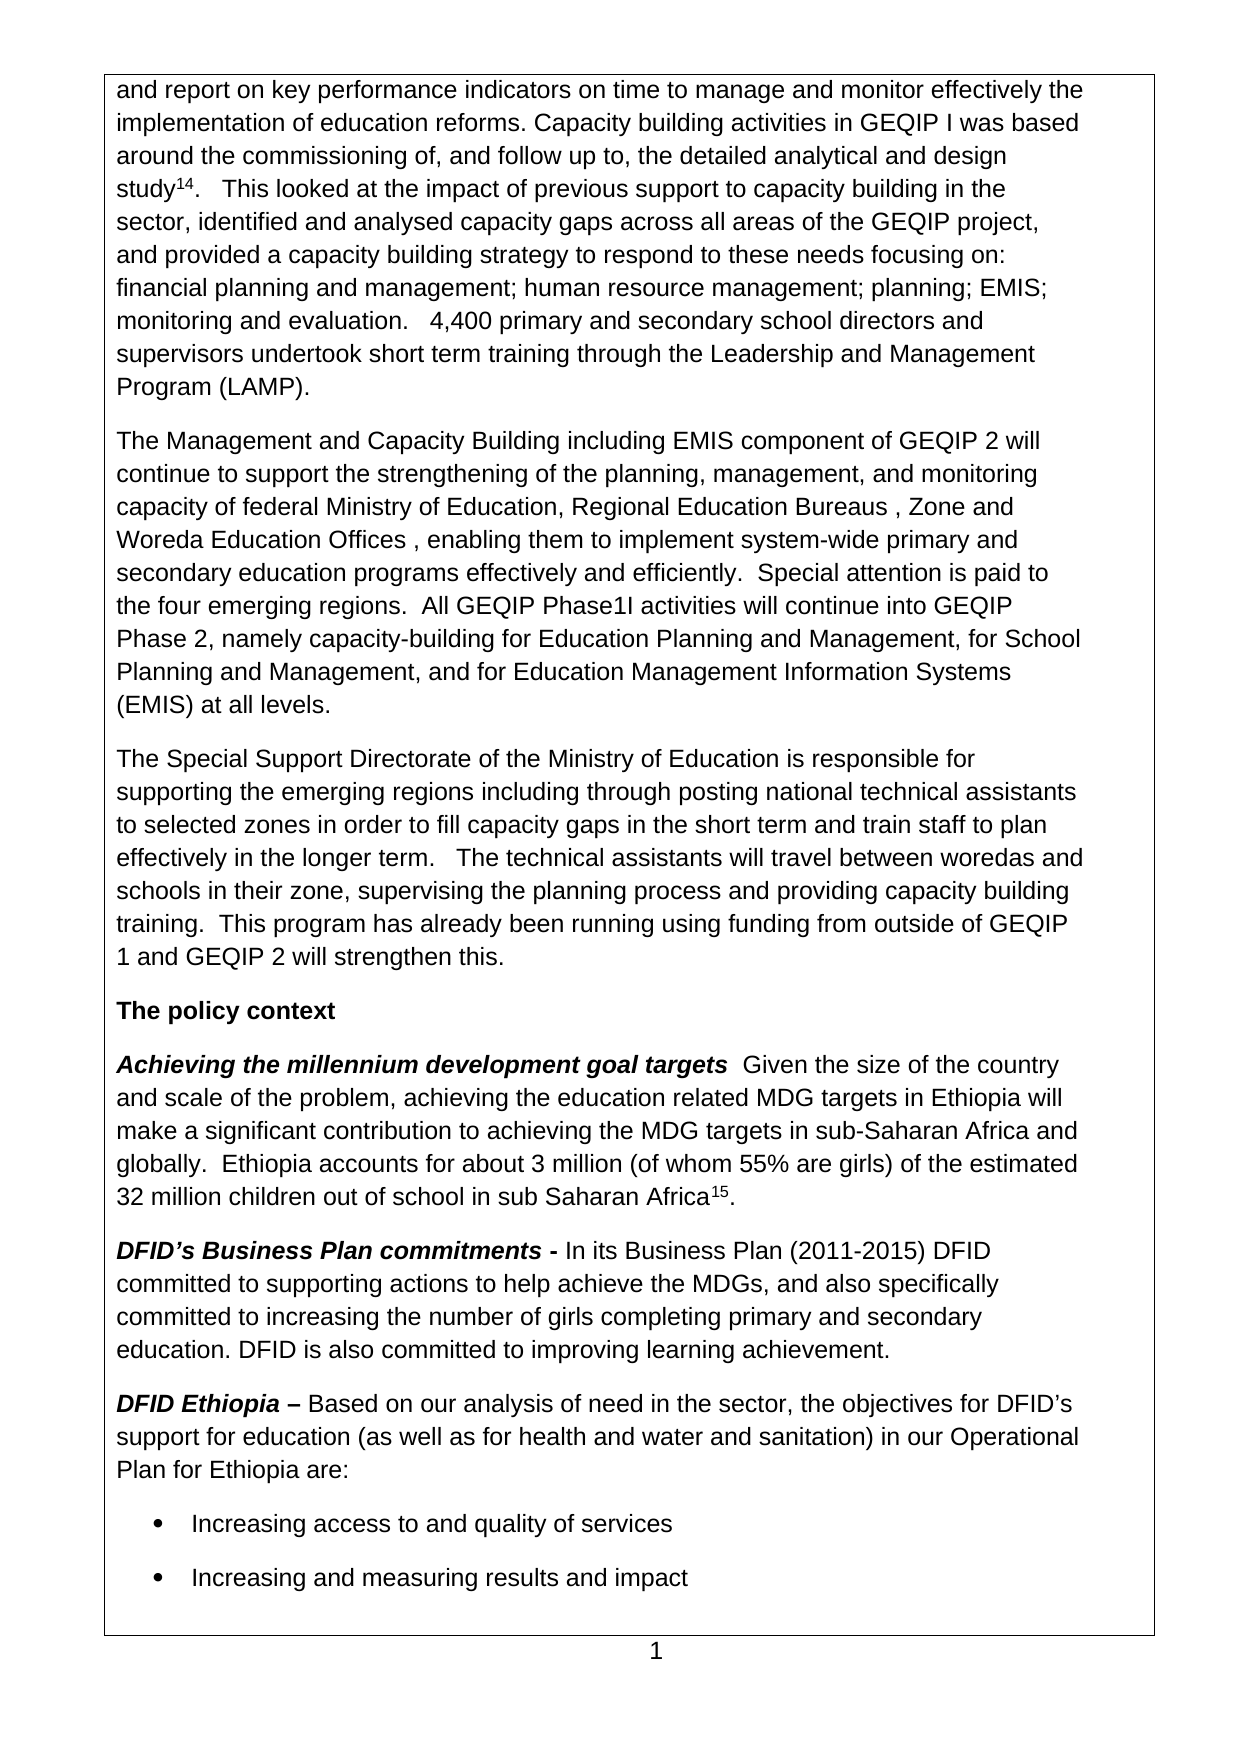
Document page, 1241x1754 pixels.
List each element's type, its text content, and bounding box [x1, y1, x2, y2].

table_header A. Context and need for a DFID intervention The Ethiopian Context Ethiopia matters to the UK for a range of development, foreign policy and security reasons. It is populous, poor, vulnerable but comparatively stable in the Horn of Africa. From a low base, Ethiopia’s growth and expansion of basic services in recent years have been among the most impressive in Africa. The UK Government has an opportunity to make our support more transformational and accelerate Ethiopia’s graduation from aid dependency. The Government of Ethiopia (GoE) is capable and committed to growth and development, and is a proven partner in making rapid progress towards the Millennium Development Goals (MDGs). But its approach to political governance presents both substantive challenges to sustainable development and reputational risks to partners. Ethiopia lies at the heart of an unstable region that has experienced almost continuous conflict and environmental shocks in recent decades. Ethiopia and its neighbours – including Somalia, Sudan and Eritrea – languish at the bottom of the Human Development Index. Poverty and instability in the Horn of Africa are among the drivers of migration to Europe, and also contribute to an environment in which fundamentalism and radicalisation can prosper. UK interests in the region include progress towards the MDGs, resolving conflict, bolstering stability, accelerating sustainable growth and development, mitigating the impact of climate change, tackling migration, and countering terrorism. A stable, secure and prosperous Ethiopia is critical to achieving this. Ethiopia has achieved a strong degree of political stability through decentralised regional government. Since it came to power in 1991, the Ethiopian People’s Revolutionary Democratic Front (EPRDF) has consolidated a capable government that is demonstrably committed to addressing poverty - with an impressive record of pro-poor spending, sound financial management and a strong commitment to fight corruption. There has been a smooth transition following the untimely death of Prime Minister Meles Zenawi with his deputy, Hailemariam Dessalegn appointed Prime Minister and continuing in much the same vein. The GoE play an important role on global and regional issues, including climate change, reform of the international financial architecture, and global health. Ethiopia has also made some progress toward establishing a functioning democracy, but there is still a long way to go. The UK Government continues to raise concerns about limitations on civil and political rights, and the longer term sustainability of Ethiopia’s tightly controlled political model. Ethiopia has made impressive progress towards the MDGs and its own development targets. In the last five years, with substantial support from the UK and others, Ethiopia has: lifted 5 million people out of poverty and reduced child mortality by a quarter; rolled out an innovative social safety net to protect almost 8 million of the most vulnerable people; and put 4 million more children in primary schools. Macroeconomic leadership has helped Ethiopia achieve annual growth of over 7 per cent for the last decade although high levels of inflation threaten future growth. GoE’s Growth and Transformation Plan (GTP) targets a doubling of the economy and achievement of the MDGs by 2015, and a greater (if still limited) role for the private sector and accelerated industrialisation. The GTP provides a platform to align UK support with GoE’s ambitions, make it more transformational, and accelerate Ethiopia’s graduation from aid dependency. Despite recent progress, Ethiopia remains one of the world’s poorest countries, with around 25 million people still living in extreme poverty, and most social indicators are below average for Sub-Saharan Africa (see Figure 1). Ethiopia suffers from recurrent humanitarian crises – the frequency of which has increased in recent years due to deepening vulnerability and the impact of climate change. It is comparatively under-aided, ranking the fourth lowest of all DFID priority countries in Sub-Saharan Africa. Strong progress towards some of the MDGs is from a very low base, and will be difficult to maintain due to the impact of humanitarian shocks and as the needs of harder to reach populations are prioritised. Population momentum will see the 83 million population increase to around 120 million by 2030, accompanied by rapid urban growth. Ethnic nationalism and underdevelopment fuel instability and insurgency in parts of the Ethiopian periphery, threatening the delivery of Ethiopia’s development objectives. External shocks, including climate change and fluctuating commodity prices, threaten growth. Figure 1 Ethiopia can absorb more aid and use it well. Partly because of its low per capita GDP, the ODA that Ethiopia receives, while significant in relation to its economy, is less than the median amount in relation to African countries as a whole. On the other hand, Ethiopia also has strong public sector management and institutions relative to other IDA countries and is thus able to receive and make relatively efficient and effective use of external funding. We judge that financial aid is an appropriate instrument to consider, given Ethiopia’s performance against the UK’s Partnership Principles. An assessment of the UK’s Partnership Principles in Ethiopia was undertaken in November 2012 and recently updated. The Government of Ethiopia’s commitment to poverty reduction and the MDGs, and to improving public financial management and fighting corruption remains strong. Commitment to domestic accountability and to human rights remains mixed. Progress on economic and social rights is on a strongly positive trend, albeit with persisting challenges. Serious concerns remain about limitations on civil and political rights, especially with regard to the electoral environment, restrictive legislation and safety and security in peripheral regions. Overall, we assess that the Government remains committed to the underlying principles of our engagement. We do not consider there to have been a breach in the partnership principles since the last assessment in November 2012. The context for improving general education quality Increasing equitable access to quality general education has been a high priority of the GoE, especially since the launch of the Education Sector Development Programme (ESDP) III in 2006. Impressive progress has been made, especially with respect to access and equity, however this was from a very low baseline. Net Enrolment Ratio (NER) for primary education (grades1-8) expanded rapidly from 24.9%in 1996/97 to 85.4% in 2011/12. Primary enrolment has reached almost 17 million with the number of out of school children dropped from 6.5 million to around 3 million between 1999 and 2008. Enrolment of girls has shown a steady increase with the gender parity index (girls to boys ratio) in primary education now standing at 0.95 compared to 0.7 in 2001/02. First cycle secondary enrollment trends show significant increases (Gross Enrolment Ratio – GER - from 17.1% in 2001/02 to 36.9% overall and 34.6% for girls in 2011/12) and although second cycle secondary enrolment is low (GER of 8.8%) it is increasing. These achievements have been remarkable and have occurred at the same time as a major expansion of both the Technical and Vocational Education and Training (TVET) and higher education sub-sectors. Ethiopia has also put in place most of the building blocks for quality improvement, including: Strong government commitment and clear policy direction: Since the current government came to power in the early 1990s it has consistently prioritized education as key building block for development. This is reflected in consistently high shares (around 25%) of government expenditure on the sector. In addition, consecutive five year Education Sector Development Programmes (the first one covering the period 1995 – 2000) have outlined a clear policy direction, including a heightened focus on quality since 2006. Expanded and well managed teaching force: Ethiopia has invested heavily in teachers – a key resource in any effort to provide and improve education opportunities. There are now more than 300,000 primary teachers – 80,000 more than there were five years ago – and these teachers are better trained and qualified. In an independent survey of woredas (the equivalent of a district) conducted in 2011, 73% of parents interviewed said that teachers are always available for work and the government has put in place a system of continuous professional development to enable teachers to keep up to date. The investment in teachers has also contributed to a reduction in the pupil teacher ratio, which is significantly associated with reduced drop in Ethiopia. Equitable provision of education services: especially at the primary level, Ethiopia has used education investments to close the gap between enrolments in rural and urban areas, between boys and girls, and between more developed and emerging regions. This includes the use of an innovative alternative basic education model to enable scaled up access for pastoralist communities, especially in Afar and Somali Regions. A decentralized implementation structure – Ethiopia has built a system which provides autonomy to lower levels of the system to allocate finance and plan for improvements in service delivery. This includes year on year increases in funding flows to woredas via unearmarked block grants (supported by the Protection of Basic Services Grant since 2005). Woredas then allocate these funds to the basic service sector, and typically education receives over 50% of this funding. Woredas are also responsible for hiring and firing teachers and for monitoring and supervising schools in their area. Accountability of schools to communities – Ethiopia has used a school improvement programme to trigger increased involvement of communities in school planning, monitoring, and financing. 98% of schools have in place a medium term plan that has benefited from inputs from the local community. Communities also provide significant additional resources to schools, both in cash and in kind, to fund improvements in the school environment. A relatively robust Education Management Information System (EMIS) - The EMIS Education Statistics Annual Abstract contains a wealth of information to track sector performance with respect to access, quality and equity and almost all internationally required indicators are well covered, this includes data on key indicators of interest to GEQIP such as completion rates. An independent data verification carried out for the Results Based Aid pilot in education judged Ethiopia’s EMIS including the system of handling national examination records and statistics to be robust. The timeliness and availability of EMIS data has improved in recent years with the report made available within three months of the end of academic years. However, the EMIS database is not structured in a manner that allows for analysis of how different variables interact and is therefore of limited utility in its own to fully assess the impact of programmes such as GEQIP. Despite these remarkable achievements in expanding equitable access to schooling, and putting in place the foundations for quality improvements, a number of challenges remain that suggest the need for continued support. Levels of learning achievement are still very low. Attempts to improve quality started in earnest only in 2008, and from a very low base. Consequently, the pace of improvement has been slower than the government anticipated. This is why the General Education Quality Improvement Programme (GEQIP), an eight year quality improvement programme, was proposed. The 2011 National Learning Assessment (NLA) shows 57% of sampled students below basic proficiency in grade 4 and 56% in grade 8 (boys performed better than girls across subjects) These results suggest that the deterioration seen from 2003 to 2007 has stabilised, but there has been no improvement as yet (see figure 2 below).This slow response is in line with what we know about how long it takes to improve learning achievement Figure 2: Grade 4 and Grade 8 NLA Results: 2001, 2004,2007 and 2011 The 2010 NLA conducted in grades 10 and 12 of secondary school shows 63.7% of sampled students below a basic level of achievement/proficiency in grade 10 and 55% in grade 12 (boys performed better than girls in all subjects) The 2010 Early Grade Reading Assessment shows that at least 80% of students were not reading at the expected oral fluency rate in their mother tongue (rural girls consistently performed below boys) Completion rates at grade 5 are 74% and 52% at grade 8 (Lower for girls in grade 8) 44 Dropout rate is 16% for primary, but 1 in 5 children drop out before the end of grade 1 Survival rate to grade 5 is 55% compared to a Sub Saharan average of 72% Access to quality education is still not entirely equitable as better resourced schools are generally located in urban areas and bigger more developed regions. Additionally, some children face barriers to accessing education especially females, the “most vulnerable children”, poor students and children in the emerging regions of Ethiopia. For example primary gross enrolment rate (GER) in Somali and Afar is 75% and 44% respectively while the national average is 95% for the year 2011/12. The Ministry of Education is trying to address this inequality by providing special assistance to the emerging regions. Access to secondary education is still low (GER is 36.9%). Girls’ enrolment and completion rates lag behind those of boys, especially in secondary school and beyond. Inequalities in access to quality education are widespread. There are socio-cultural barriers to participation in education (especially for girls in rural areas) such as poverty and food insecurity, child labour both at home and commercially, distance (especially to secondary school), early marriage, and a pastoralist way of life. There are also financial constraints with some households contributing a large share of non-salary recurrent education expenditures. Attempts have been made to widen access through Alternative Basic Education Centres (ABECs - small community schools with flexible calendars and locally recruited facilitators). Over 800,000 children (36,000 girls) are now reached in this way, but the quality of the provision is often poor, and ABECs are not always in tune with the lifestyles of mobile populations. Conflict and insecurity limit access to a number of woredas, particularly in Somali Region, for government workers, and NGOs alike. Useful lessons have been learned about how services can be strengthened in conflict areas through DFID’s Somali Education pilot project and these are being rolled out in a separate service delivery programme under the umbrella of the Peace and Development Programme (PDP). Despite enjoying a high proportion of government funding, education is grossly under-funded: Available financing is not commensurate with the scale of the challenge. For the Education Sector Development Programme III the gap between forecasted expenditure in the five year plan and actual expenditure averaged around 2 billion birr annually (over £68 million at current exchange rates). ESDP IV (2010 – 2015) has an estimated funding gap of over £1 billion. In addition, a high proportion of the decentralized education budget (over 95% in primary and 87% in secondary) is allocated to salaries constraining the availability and predictability of resources for other inputs critical to support effective teaching and learning (e.g. training, textbooks and other materials, assessment, monitoring and evaluation systems, etc.) to enhance learning outcomes. Non salary recurrent expenditure of 15% or above is recommended by the Global Partnership for Education to enable systems to promote quality improvement. The government has used a federal specific purpose grant (GEQIP Phase 1 - see below) to improve the situation. The non-salary expenditure share accounted for 15% of recurrent expenditure overall (based on figures provided in the 2010 GEQIP mid-term review), but it will be a challenge to maintain as the system continues to expand to reach the most marginalised groups. The ongoing funding gap means that GoE will not be able to fully implement elements of Education Sector Development Programme IV (ESDP IV). Strengthened capacity to plan, manage and monitor, especially at decentralised levels, is still needed. In Ethiopia, the management and financing of primary and secondary education is the responsibility of regions and woredas based on the national policy and standards developed and approved by the Ministry of Education (MoE). The key challenges related to policy making, management and monitoring capacity include: (i) weak institutional capacity particularly at Woreda (district) levels for the delivery of general education, hampering implementation of a consistent and effective education policy; (ii) inadequate strategic planning and management capacity (at MoE and regional education offices) to support tasks such as policy development and medium to long term planning; (iii) limited monitoring and evaluation systems making the reform process difficult to operationalise. These were confirmed in a 2010 study and an action plan was agreed to address them, although this has only been minimally implemented. Support for capacity building is generally fragmented because of the way different development partners operate, and a pooled fund that used to provide more harmonised and flexible support is being closed because the management agent, UNDP, is no longer able to manage it. Some regional and woreda governments particularly those in remote underdeveloped pastoralist areas have weak human resource capacity to plan, implement and gather and report on key performance indicators on time to manage and monitor effectively the implementation of education reforms. Capacity building activities in GEQIP I was based around the commissioning of, and follow up to, the detailed analytical and design study14. This looked at the impact of previous support to capacity building in the sector, identified and analysed capacity gaps across all areas of the GEQIP project, and provided a capacity building strategy to respond to these needs focusing on: financial planning and management; human resource management; planning; EMIS; monitoring and evaluation. 4,400 primary and secondary school directors and supervisors undertook short term training through the Leadership and Management Program (LAMP). The Management and Capacity Building including EMIS component of GEQIP 2 will continue to support the strengthening of the planning, management, and monitoring capacity of federal Ministry of Education, Regional Education Bureaus , Zone and Woreda Education Offices , enabling them to implement system-wide primary and secondary education programs effectively and efficiently. Special attention is paid to the four emerging regions. All GEQIP Phase1I activities will continue into GEQIP Phase 2, namely capacity-building for Education Planning and Management, for School Planning and Management, and for Education Management Information Systems (EMIS) at all levels. The Special Support Directorate of the Ministry of Education is responsible for supporting the emerging regions including through posting national technical assistants to selected zones in order to fill capacity gaps in the short term and train staff to plan effectively in the longer term. The technical assistants will travel between woredas and schools in their zone, supervising the planning process and providing capacity building training. This program has already been running using funding from outside of GEQIP 1 and GEQIP 2 will strengthen this. The policy context Achieving the millennium development goal targets Given the size of the country and scale of the problem, achieving the education related MDG targets in Ethiopia will make a significant contribution to achieving the MDG targets in sub-Saharan Africa and globally. Ethiopia accounts for about 3 million (of whom 55% are girls) of the estimated 32 million children out of school in sub Saharan Africa. DFID’s Business Plan commitments - In its Business Plan (2011-2015) DFID committed to supporting actions to help achieve the MDGs, and also specifically committed to increasing the number of girls completing primary and secondary education. DFID is also committed to improving learning achievement. DFID Ethiopia – Based on our analysis of need in the sector, the objectives for DFID’s support for education (as well as for health and water and sanitation) in our Operational Plan for Ethiopia are: Increasing access to and quality of services Increasing and measuring results and impact Increasing equity. The DFID E Operational plan includes a headline result for education – 1.94 million children supported in primary (of whom almost half will be girls) and 240,000 in lower secondary (almost half of whom will be girls) by 2015. The investment requested by this business case will contribute to the achievement of these result commitments. National policy context: The GoE is ambitious in its goals and its vision for the next five years is set out in the Ethiopia Growth and Transformation Plan (2010 – 2015). This document includes very stretching targets for almost full primary enrolment (98% for both boys and girls) and an increase in lower secondary education GER from 38% in 2009/10 to 62% by 2015. The ambition of the GoE, the progress it has been able to make in the past and its focus on results provide a strong foundation for DFID’s efforts to support sector targets related to access, quality and equity. Under ESDP IV the main goals of GoE for general education are to improve access to quality basic education in order to make sure that all children, young people and adults, with particular emphasis on females, acquire the competencies, skills, values and attitudes enabling them to participate fully in the social, economic and political development of Ethiopia and to sustain equitable access to quality secondary education. GoE also recognises the challenges faced by girls and has laid out strategies in ESDP IV that seek to promote girls participation. The GoE’s emphasis on quality of education is fundamental to its drive to reach middle income status by 2025. Relatively recent evidence shows that learning outcomes explain more of the difference in productivity growth than simply years of schooling. Evidence from Ethiopia shows higher individual returns to higher levels of education adding weight to the GoE’s efforts to keep students in school and make sure they learn. ESDP IV also provides an excellent platform for DFID’s efforts to support GoE to reach the last 15% children who are out of school and to tackle equity concerns. There are specific programmes tackling limited access to education in the Developing Regional States and a separate strand on both gender and special needs. The programme recognises the importance of both supply and demand side interventions to tackle the problems of equity and access. Based on lessons from the first phase of the Ethiopian General Education Quality Improvement Programme 2009 – 2013 and in view of current needs, the Ministry of Education has developed a project document for Phase 2 of GEQIP. The total funding required is estimated to be £368 million over four years (2013 – 2017). The project focuses on the same components as GEQIP Phase I with the addition of ICT for learning. Funding would be channelled through a pooled MoFED account, using government systems. Current interventions to improve the quality of education The first phase of GEQIP was designed to address the problem of low quality of education at national scale and with harmonised donor support. It seeks to increase the investment in key inputs to the system, such as textbooks, teacher development and school improvement. GEQIP is now approaching the end of a four year first phase. A Business Case was developed in October 2011 which made the case for additional DFID funding to GEQIP Phase I of £50 million in the final two years of implementation (2011/12 and 2012/13). The Business Case was quality assured and received excellent feedback. The original programme design was for a two phase, eight year programme in recognition of the challenge of improving learning outcomes (2009 – 2017). Between 2009 – 2013, DFID disbursed funds totalling £95 million to the programme via a World Bank managed Multi Donor Trust Fund (MDTF). Other contributing donors are the Education Fast Track Initiative ($168 million), the World Bank ($50 million), Italian Development Cooperation ($20 million), the Netherlands ($26 million) and Finland ($10 million). GEQIP has been showing good progress with respect to implementation and has increased the supply of inputs to Ethiopian schools and in the last internal DFID annual review it was scored as “A+” (Outputs moderately exceeded expectation). Major reforms were undertaken during phase one of GEQIP which focused on setting standards and foundations for quality improvements, providing essential inputs for improved teaching and learning conditions within the effective school model. Below are some of the key reforms achieved in phase one. 1/ the implementation of a new school curriculum supported by the provision of teaching and learning materials, the alignment of student assessment and examinations with the new curriculum and a reform of the inspection system. There were major drawbacks in the previous curriculum, notably a lack of relevance of some of the content and problems in the assumed methodology of teaching. Contents of textbooks which follow the subject syllabuses in the curriculum were highly overloaded and often conceptually too advanced. Moreover, although the policy advocates a student-centred approach, the teaching learning materials did not promote this method. The revised curriculum addresses these deficiencies, based upon international good practice in terms of curriculum design and teaching methodology. More than 88 million textbooks and teachers guides have been developed based on the new curriculum and provided to primary and secondary schools covering all subjects of the curriculum. Phase 1 saw progress on the National Learning Assessments (NLAs), including the development of a NLA policy framework. Grades 4 and 8 were assessed in 2010/11, analysed, and the results disseminated at federal and regional levels in June/July 2012. Grades 10 and 12 were assessed in 2011/12. This involved the development of a Calibrated Item Bank. The Inspection of Schools in Ethiopia is at an early stage of development, but a major step forward was taken in GEQIP I in the creation and staffing of a new General Education Inspectorate Directorate within MoE. A National Framework for the inspection of schools has been developed along with plans for establishing and training inspectorates at regional, zonal and woreda levels. 2/an increase in the supply of effective teacher educators, teachers and facilitators in primary, ABE and secondary education through new training programs for teacher educators and in-service and pre-service teacher development programs. The proportion of qualified primary teachers increased from 38% in 2009 to 56% in 2012. More inclusive entry selection criteria have been implemented successfully, following training, in all colleges of teacher education and in those universities training teachers. The comprehensive evaluation of GEQIP found out that teachers who underwent in-service training recently, perform significantly better than teachers who did not benefit from such training with respect to demonstrating student-centred instructional approaches. 3/ A robust system for administering school grants has been put in place that disburses to and reports on around 30,000 schools and ABE centres. Every school has been provided with guidelines and training on the School Improvement Plan (SIP). The 2012 School Grant Annual Evaluation reports that 98.3% of schools and ABE Centres prepared the SIP with the active involvement of communities, and 95.6% of sampled schools utilised their school grant for implementing their SIP. GEQIP 1 has also delivered capacity development for planning and managing service delivery at all levels, with the support of education management information systems; strengthened coordination mechanisms and the establishment of robust systems for the monitoring and evaluation of service delivery. GEQIP is designed to be complementary to the decentralised block grant (supported by the Protection of Basic Services Grant – PBS) which provides direct financing to regional and Woreda (district) governments to provide basic services (education, health, agriculture, water and sanitation, and rural roads). The block grant is supported by donors through the Protection of Basic Services programme (PBS). Over 50% of the decentralised block grant is spent on education, mainly teacher salaries. PBS remains GoE’s preferred modality for scaling up access to basic services, but GEQIP is regarded as critical in the medium term for ensuring complementary resources are available for quality related expenditures. GEQIP is also designed to work in a complementary way with other instruments to tackle education quality, access and equity issues (see table 1 below). The innovative Results Based Aid (RBA) pilot in education (£30 million over three years 2011/12 – 2014/15) is testing whether payment by results can stretch and incentivise the government to achieve additional results in lower secondary education whilst at the same time positively impacting on aid effectiveness. We are also testing whether differential payment for girls and students in emerging regions would help accelerate progress on equity in access to lower secondary education. RBA is not considered appropriate modality for GEQIP 2 given that the pilot project is still in its 2nd year and whether it is an effective way of delivering aid is yet to be established through the independent evaluation. In addition there is a desire to support more GoE's quality programme more directly at this stage. Several donors are working outside of the pooled GEQIP fund in support of the GoE’s overall general education quality improvement objectives. The most significant of these are: USAID – is providing a big push on early grade reading, including investing in assessments of reading proficiency in the early grades and in development of materials and training to support teachers. Many of USAID’s interventions are focused on selected regions and schools and all programmes are delivered through contractors. UNICEF – their focus has been on child friendly schools and Alternative Basic Education (ABE). More recently, they have also been prioritising early childhood education. They fund through GoE systems but with separate planning and reporting. JICA - is focused on improving maths and science. All of their support is delivered through projects. There are also a number of NGOs working with GoE to improve the quality of education. These include Save the Children (focusing on ABE), Link community Development (school improvement planning), and Concern (reaching marginalised children). DFID-E contracted a consortium of NGOs (Save the Children UK, Mercy Corps and Islamic Relief) to pilot a programme of enhanced support to education in Ethiopia’s Somali Region. This approach is being scaled up including other basic services though the Peace and Development Programme (PDP). This aims to strengthen the basic service provision of health, education and water in Somali Region where there is a very low enrolment at both primary and secondary levels. Ethiopia is also set to benefit from the Girls Education challenge fund. Two project proposals valued at over £11 million have been approved to reach an estimated 50,000 marginalised girls in target woredas in Afar, Oromia and Amhara regions. We anticipate further funding from the innovation window. Ethiopia also has a Girl Hub office which has a focus on girls’ education. Table 1 below summarises DFID’s current and planned support to education and their focus and interdependence. Table 1: DFID Ethiopia – planned support for education Feasibility of intervening In this context, there are at least four key reasons why DFID should continue to provide support to improve the quality of general education in Ethiopia: Although the decline in learning outcomes appears to have stabilised, student achievement is still well below levels set by GoE The inputs that are needed to have a transformational effect on quality are still massively under-funded There are still around 3 million children out of school, many of whom are girls, vulnerable children and children with special needs (it is anticipated that supply side improvements will attract and retain some of these students into school). The social and economic consequences of low education quality include lower economic growth and increased fertility rates. According to a 2005 study, raising education levels for women is a key factor in accelerating demographic transition in Ethiopia. The same study stresses the importance of girls’ education in reducing early marriage and fertility and increasing economic growth. Education leads to reduced fertility by enhancing women’s knowledge, decision making power, confidence in interacting with the outside world, closeness to their husband and economic and social self-reliance. Improved levels of education have been associated with better health of children through parental education; increased life expectancy; improvement in spouse’s health and lowered mortality; and improved contraceptive efficiency. DFID is well placed to provide additional support to GoE’s efforts to improve the quality of general education in Ethiopia for three reasons. DFID-E is a trusted bilateral donor with the resources, relationships, expertise and instruments available to help GoE to tackle the problem of improving quality at scale. DFID-E is already taking a leadership role on the quality education agenda both in Ethiopia and globally. It can use its trusted position to accelerate progress on this important agenda and to use its influence to better understand what works through high quality evaluations. DFID is a leader on aid effectiveness and has the commitment to align its funding behind a government owned programme and encourage other donors to harmonise their efforts thereby reducing transaction costs in the sub-sector and increasing impact. Consequences of not intervening The potential consequences would be, at best, maintenance at current low levels of learning outcomes and completion rates for many students. Without follow-on support to existing investments, GoE’s efforts to accelerate economic growth and gain the social benefits of education may be jeopardised and the impact of other DFID supported programmes such as the PBS would not be maximised. Sustainability Ethiopia spends a relatively high share of its Gross Domestic Product (GDP) on education by international standards relative to its level of per-capita income of $344. It spends significantly more than India, (whose per-capita income of $1192 is almost four times as much), and only a little less than South Africa (whose per-capita income of $5786 is more than 16 times that of Ethiopia). Despite this, the overall funding gap in ESDP IV is estimated at over £1billion as indicated above. Much of this funding gap is expected to be filled by external partners. With the GoE already spending around 4% of GDP on education and over 20% of its budget, there is little likelihood that the GoE will be able to mobilise additional domestic resources to tackle the challenge of improving quality of education in the next five years. In recognition of the time frame that would be needed to make sustainable improvements, GEQIP was designed as an eight year, two phase programme to address this challenge. Based on financing and results trends in the sector, we anticipate that beyond GEQIP Phase 2 and PBS III, Ethiopia nears universal primary education, system expansion will slow down and the demand for additional teachers will decrease. Salary costs are expected to stabilise as the demand for additional teachers reduces. This will result in salary costs taking a relatively smaller proportion of a growing education expenditure which has seen historical average annual growth rate of 30.8%. This trend matched by government commitment to provide 15% of its education budget to non-salary expenditure as is recommended by the Global Partnership for Education will reduce the salary burden and begin to free up government’s own resources for non-salary related expenditure such as instructional materials and school running costs. This, coupled with the government’s growth plans, may mean that further external support to government to fund quality education improvement may not be needed beyond 2025. Finally, improving the quality of education and learning outcomes in Ethiopia will itself contribute to economic growth. Amongst countries that have participated in the Programme for International Student Assessment (PISA - an internationally benchmarked measure of learning) shows that test scores of one standard deviation above the average are associated with an average annual growth rate in GDP per capita of two percentage points higher over 40-years B. Impact and Outcome that we expect to achieve By 2017, using a mix of instruments and working closely with government and partners, we expect to see the following impacts at national scale: Access: An increase in overall primary enrolment to 20 million (up from 16.9 million in 2011/12) and lower secondary enrolment from 1.4 million to 2.3 million over the same period. In addition, there will be a million more students completing grade 8 of primary school and 500,000 more completing lower secondary school. At primary level, government will be approaching the MDG target of universal access (primary net enrolment rate of over 90%), although there will still be some pockets that are not reached and drop out will not have been totally eliminated. At secondary level, we anticipate that the intake will rise to meet the demand for secondary places from primary schools graduates. Equity: Our commitment to put girls at the centre should help further improvements in the gender parity index, especially at secondary level, and schools that are more conducive to girls’ participation and learning. Of the 2.3 million enrolled in government and non-government secondary schools, we expect 1.1 million to be girls. We also anticipate that access to students with special needs will increase, and that progress in terms of enrolment will continue to accelerate in the developing regional states, especially for pastoralist communities. Quality: In parallel with the rise in the number of students enrolling and staying in school, we also expect a positive impact on student learning achievement. At a minimum at least 50% of students will score above basic level in the National Learning Assessment in language and mathematics. We also expect that the achievement gap between girls and boys and rural and urban students will continue to narrow. Finally, reading in the early grades is expected to improve across all the regions as a result of efforts from a range of partners. At the outcome level, we expect GEQIP 2 to contribute to improved learning conditions and institutional capacity for enhanced learning outcomes for 21.6 million children (of which 10.54 million will be girls) enrolled in all government primary and secondary schools and Alternative Basic Education Centres (ABECs). Some of the changes we anticipate include the following. Around 35% of these results can be attributable to the UK’s support. All 30,000 + government primary and secondary schools and ABECs receiving a per capita grant of on average £1.90 per pupil enrolled and using their finances to focus on improving learning achievement (28 million per capita grants attributable to DFID); 1,600 principals and supervisors trained to ensure better managed, more accountable, primary and secondary schools and ABECs with focused school improvement plans in place (training for 560 principals and supervisors attributable to DFID); approximately 140,000 more qualified teachers and Alternative basic Education Facilitators who are trained to use more participatory and inclusive teaching approaches in classrooms (46,000 teachers and facilitators attributable to DFID); 83 million more textbooks and supplementary materials being effectively utilised by teachers and students to promote learning for all students, including the provision of braille books for the blind (29 million attributable to DFID) 200 secondary schools using new ICT equipment to enhance learning (school equipment for 70 schools attributable to DFID). In addition, the coordination and management of ICT in education will be strengthened by providing a comprehensive policy framework, establishing a national ICT Infrastructure Improvement Plan for General Education; and through teachers’ professional development in ICT Education officials in all 900 woredas with the skills and capacity to monitor and support school and ABE performance and help them to improve learning (training for staff in 315 woredas attributable to DFID); a national monitoring and evaluation system which builds on the existing infrastructure to provide more comprehensive feedback on progress and helps to identify bottlenecks [105, 75, 1154, 1635]
